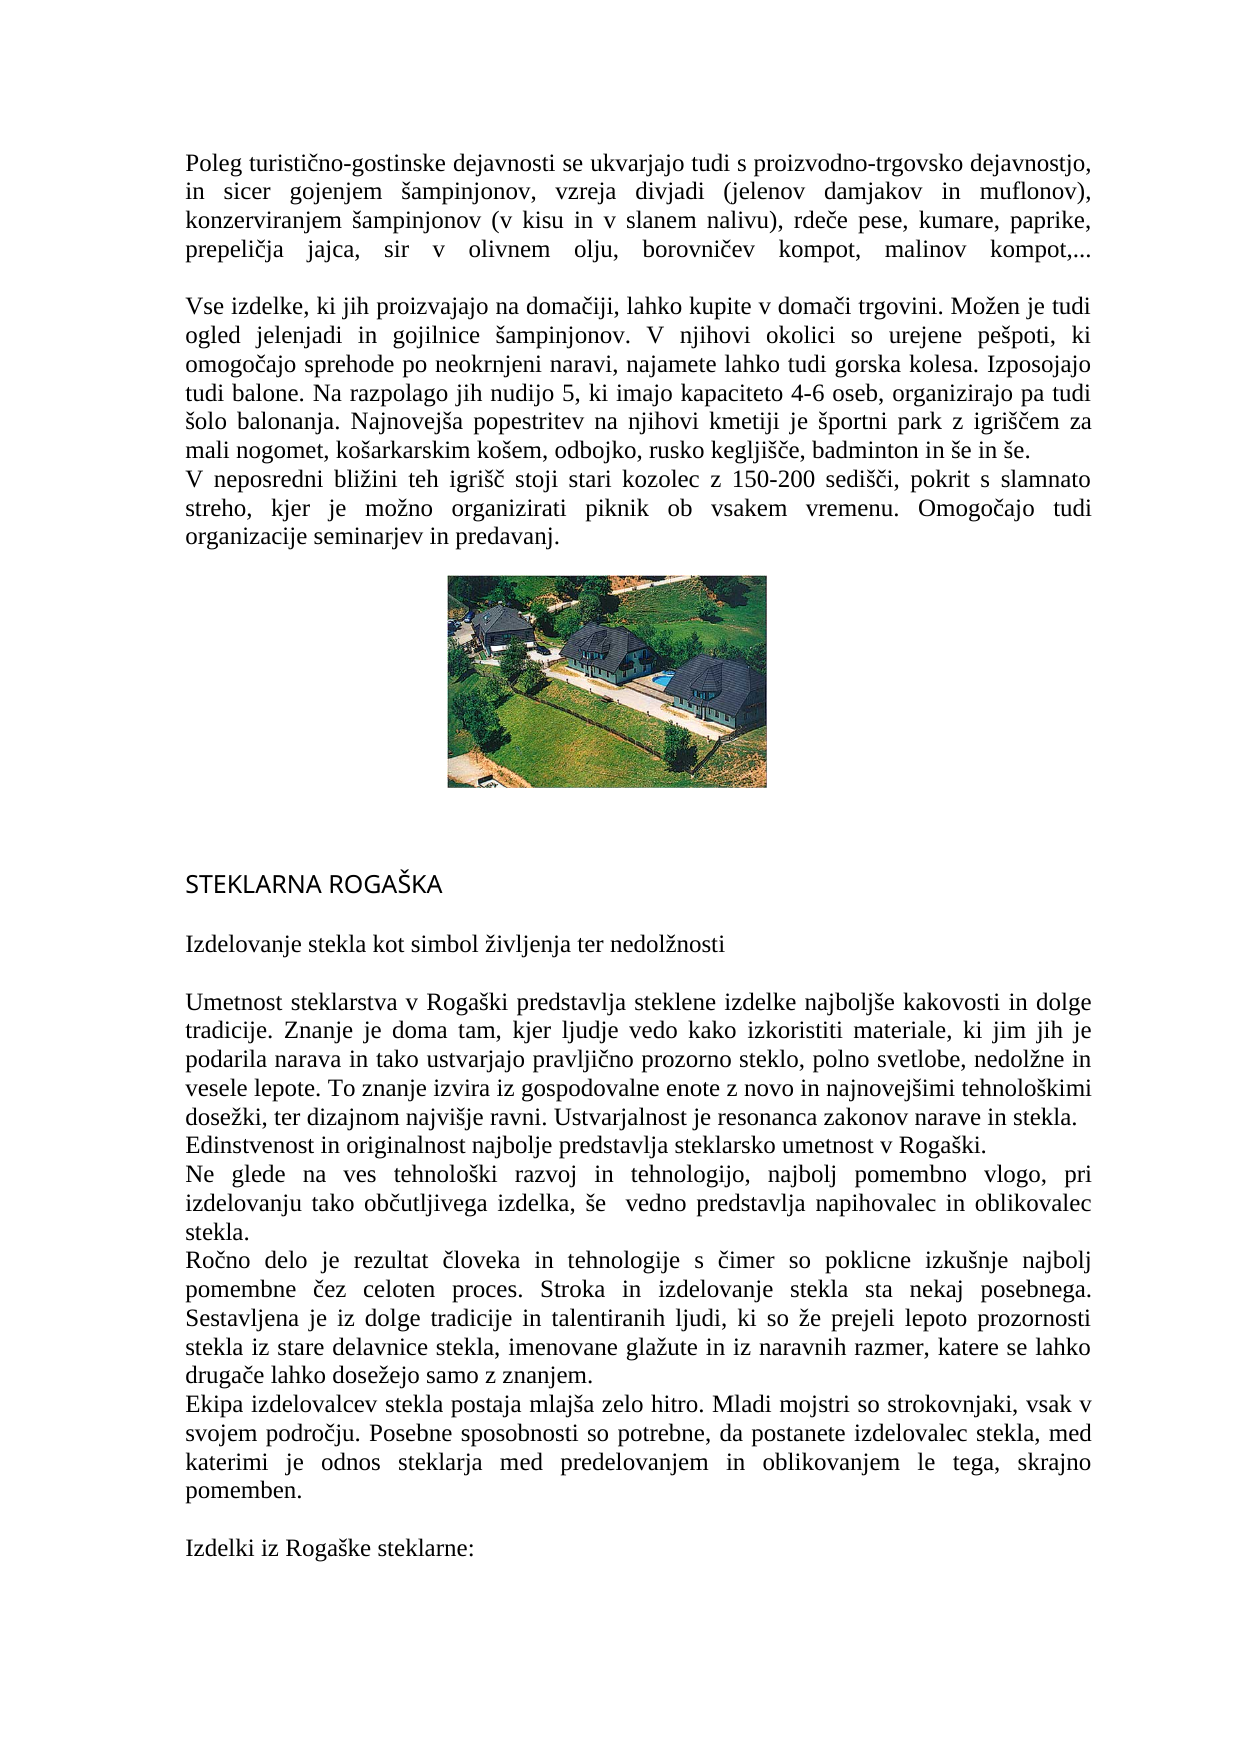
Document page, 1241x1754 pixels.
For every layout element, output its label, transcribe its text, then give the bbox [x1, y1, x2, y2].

text Vse izdelke, ki jih proizvajajo na domačiji, lahko kupite v domači trgovini. Možen je tudi ogled jelenjadi in gojilnice šampinjonov. V njihovi okolici so urejene pešpoti, ki omogočajo sprehode po neokrnjeni naravi, najamete lahko tudi gorska kolesa. Izposojajo tudi balone. Na razpolago jih nudijo 5, ki imajo kapaciteto 4-6 oseb, organizirajo pa tudi šolo balonanja. Najnovejša popestritev na njihovi kmetiji je športni park z igriščem za mali nogomet, košarkarskim košem, odbojko, rusko kegljišče, badminton in še in še. [185, 291, 1093, 464]
text Ekipa izdelovalcev stekla postaja mlajša zelo hitro. Mladi mojstri so strokovnjaki, vsak v svojem področju. Posebne sposobnosti so potrebne, da postanete izdelovalec stekla, med katerimi je odnos steklarja med predelovanjem in oblikovanjem le tega, skrajno pomemben. [185, 1389, 1093, 1504]
picture [447, 575, 767, 788]
text STEKLARNA ROGAŠKA [185, 866, 1093, 900]
text Ne glede na ves tehnološki razvoj in tehnologijo, najbolj pomembno vlogo, pri izdelovanju tako občutljivega izdelka, še vedno predstavlja napihovalec in oblikovalec stekla. [185, 1159, 1093, 1245]
text Izdelovanje stekla kot simbol življenja ter nedolžnosti [185, 929, 1093, 958]
text V neposredni bližini teh igrišč stoji stari kozolec z 150-200 sedišči, pokrit s slamnato streho, kjer je možno organizirati piknik ob vsakem vremenu. Omogočajo tudi organizacije seminarjev in predavanj. [185, 464, 1093, 550]
text Ročno delo je rezultat človeka in tehnologije s čimer so poklicne izkušnje najbolj pomembne čez celoten proces. Stroka in izdelovanje stekla sta nekaj posebnega. Sestavljena je iz dolge tradicije in talentiranih ljudi, ki so že prejeli lepoto prozornosti stekla iz stare delavnice stekla, imenovane glažute in iz naravnih razmer, katere se lahko drugače lahko dosežejo samo z znanjem. [185, 1245, 1093, 1389]
text Umetnost steklarstva v Rogaški predstavlja steklene izdelke najboljše kakovosti in dolge tradicije. Znanje je doma tam, kjer ljudje vedo kako izkoristiti materiale, ki jim jih je podarila narava in tako ustvarjajo pravljično prozorno steklo, polno svetlobe, nedolžne in vesele lepote. To znanje izvira iz gospodovalne enote z novo in najnovejšimi tehnološkimi dosežki, ter dizajnom najvišje ravni. Ustvarjalnost je resonanca zakonov narave in stekla. [185, 987, 1093, 1130]
text Izdelki iz Rogaške steklarne: [185, 1533, 1093, 1562]
text Edinstvenost in originalnost najbolje predstavlja steklarsko umetnost v Rogaški. [185, 1130, 1093, 1159]
text Poleg turistično-gostinske dejavnosti se ukvarjajo tudi s proizvodno-trgovsko dejavnostjo, in sicer gojenjem šampinjonov, vzreja divjadi (jelenov damjakov in muflonov), konzerviranjem šampinjonov (v kisu in v slanem nalivu), rdeče pese, kumare, paprike, prepeličja jajca, sir v olivnem olju, borovničev kompot, malinov kompot,... [185, 148, 1093, 291]
